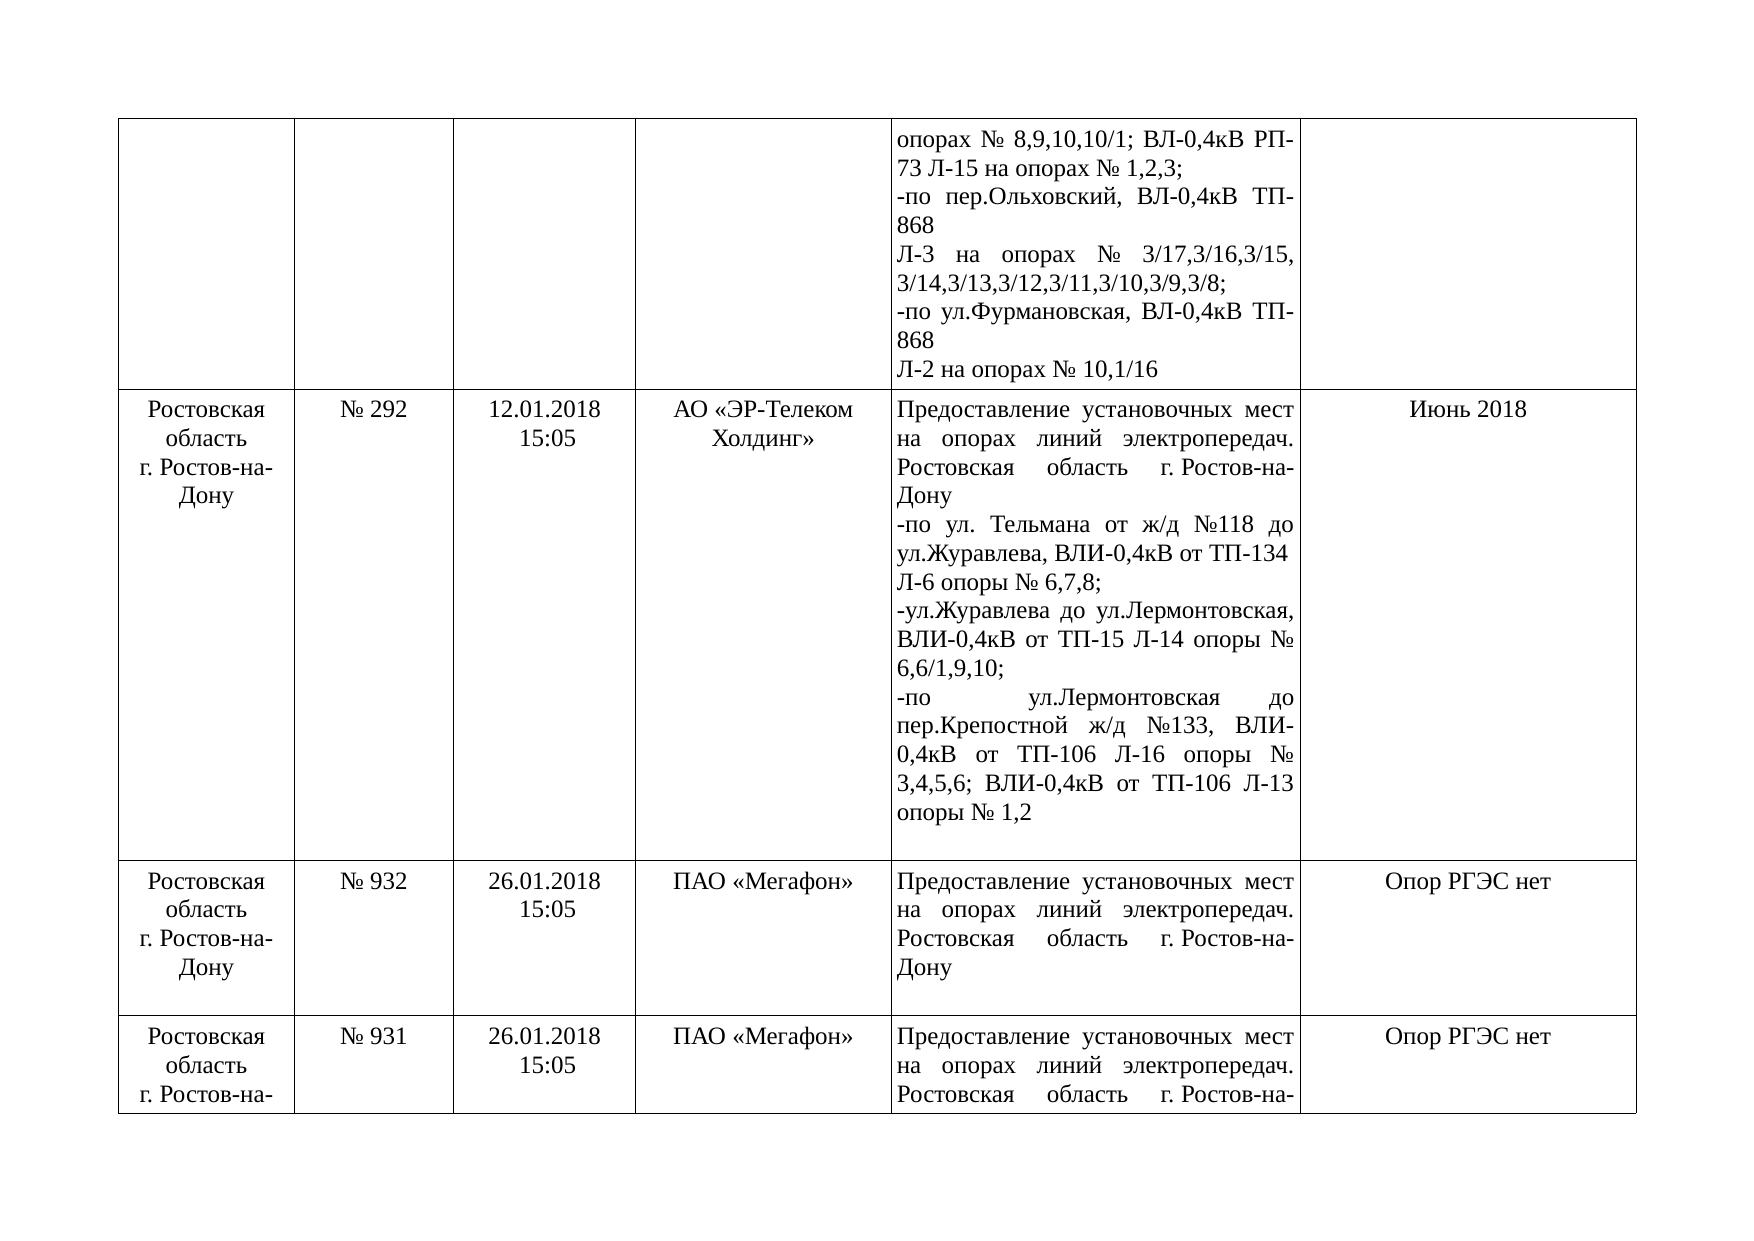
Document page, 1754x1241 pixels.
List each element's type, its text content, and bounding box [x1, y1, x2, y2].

table_cell [1301, 119, 1636, 388]
table_cell 12.01.2018 15:05 [454, 390, 635, 860]
table_cell [295, 119, 453, 388]
table_cell Опор РГЭС нет [1301, 1016, 1636, 1113]
table_cell Июнь 2018 [1301, 390, 1636, 860]
table_cell Предоставление установочных мест на опорах линий электропередач. Ростовская область г. Ростов-на-Дону -по ул. Тельмана от ж/д №118 до ул.Журавлева, ВЛИ-0,4кВ от ТП-134 Л-6 опоры № 6,7,8; -ул.Журавлева до ул.Лермонтовская, ВЛИ-0,4кВ от ТП-15 Л-14 опоры № 6,6/1,9,10; -по ул.Лермонтовская до пер.Крепостной ж/д №133, ВЛИ-0,4кВ от ТП-106 Л-16 опоры № 3,4,5,6; ВЛИ-0,4кВ от ТП-106 Л-13 опоры № 1,2 [892, 390, 1300, 860]
table_cell [119, 119, 294, 388]
table_cell Предоставление установочных мест на опорах линий электропередач. Ростовская область г. Ростов-на-Дону [892, 861, 1300, 1015]
table_cell Опор РГЭС нет [1301, 861, 1636, 1015]
table_cell 26.01.2018 15:05 [454, 861, 635, 1015]
table_cell Ростовская область г. Ростов-на-Дону [119, 390, 294, 860]
table_cell Предоставление установочных мест на опорах линий электропередач. Ростовская область г. Ростов-на- [892, 1016, 1300, 1113]
table_cell ПАО «Мегафон» [636, 861, 891, 1015]
table_cell АО «ЭР-Телеком Холдинг» [636, 390, 891, 860]
table_cell [454, 119, 635, 388]
table_cell 26.01.2018 15:05 [454, 1016, 635, 1113]
table_cell Ростовская область г. Ростов-на- [119, 1016, 294, 1113]
table_cell опорах № 8,9,10,10/1; ВЛ-0,4кВ РП-73 Л-15 на опорах № 1,2,3; -по пер.Ольховский, ВЛ-0,4кВ ТП-868 Л-3 на опорах № 3/17,3/16,3/15, 3/14,3/13,3/12,3/11,3/10,3/9,3/8; -по ул.Фурмановская, ВЛ-0,4кВ ТП-868 Л-2 на опорах № 10,1/16 [892, 119, 1300, 388]
table_cell № 292 [295, 390, 453, 860]
table_cell Ростовская область г. Ростов-на-Дону [119, 861, 294, 1015]
table_cell ПАО «Мегафон» [636, 1016, 891, 1113]
table_cell № 931 [295, 1016, 453, 1113]
table_cell № 932 [295, 861, 453, 1015]
table_cell [636, 119, 891, 388]
